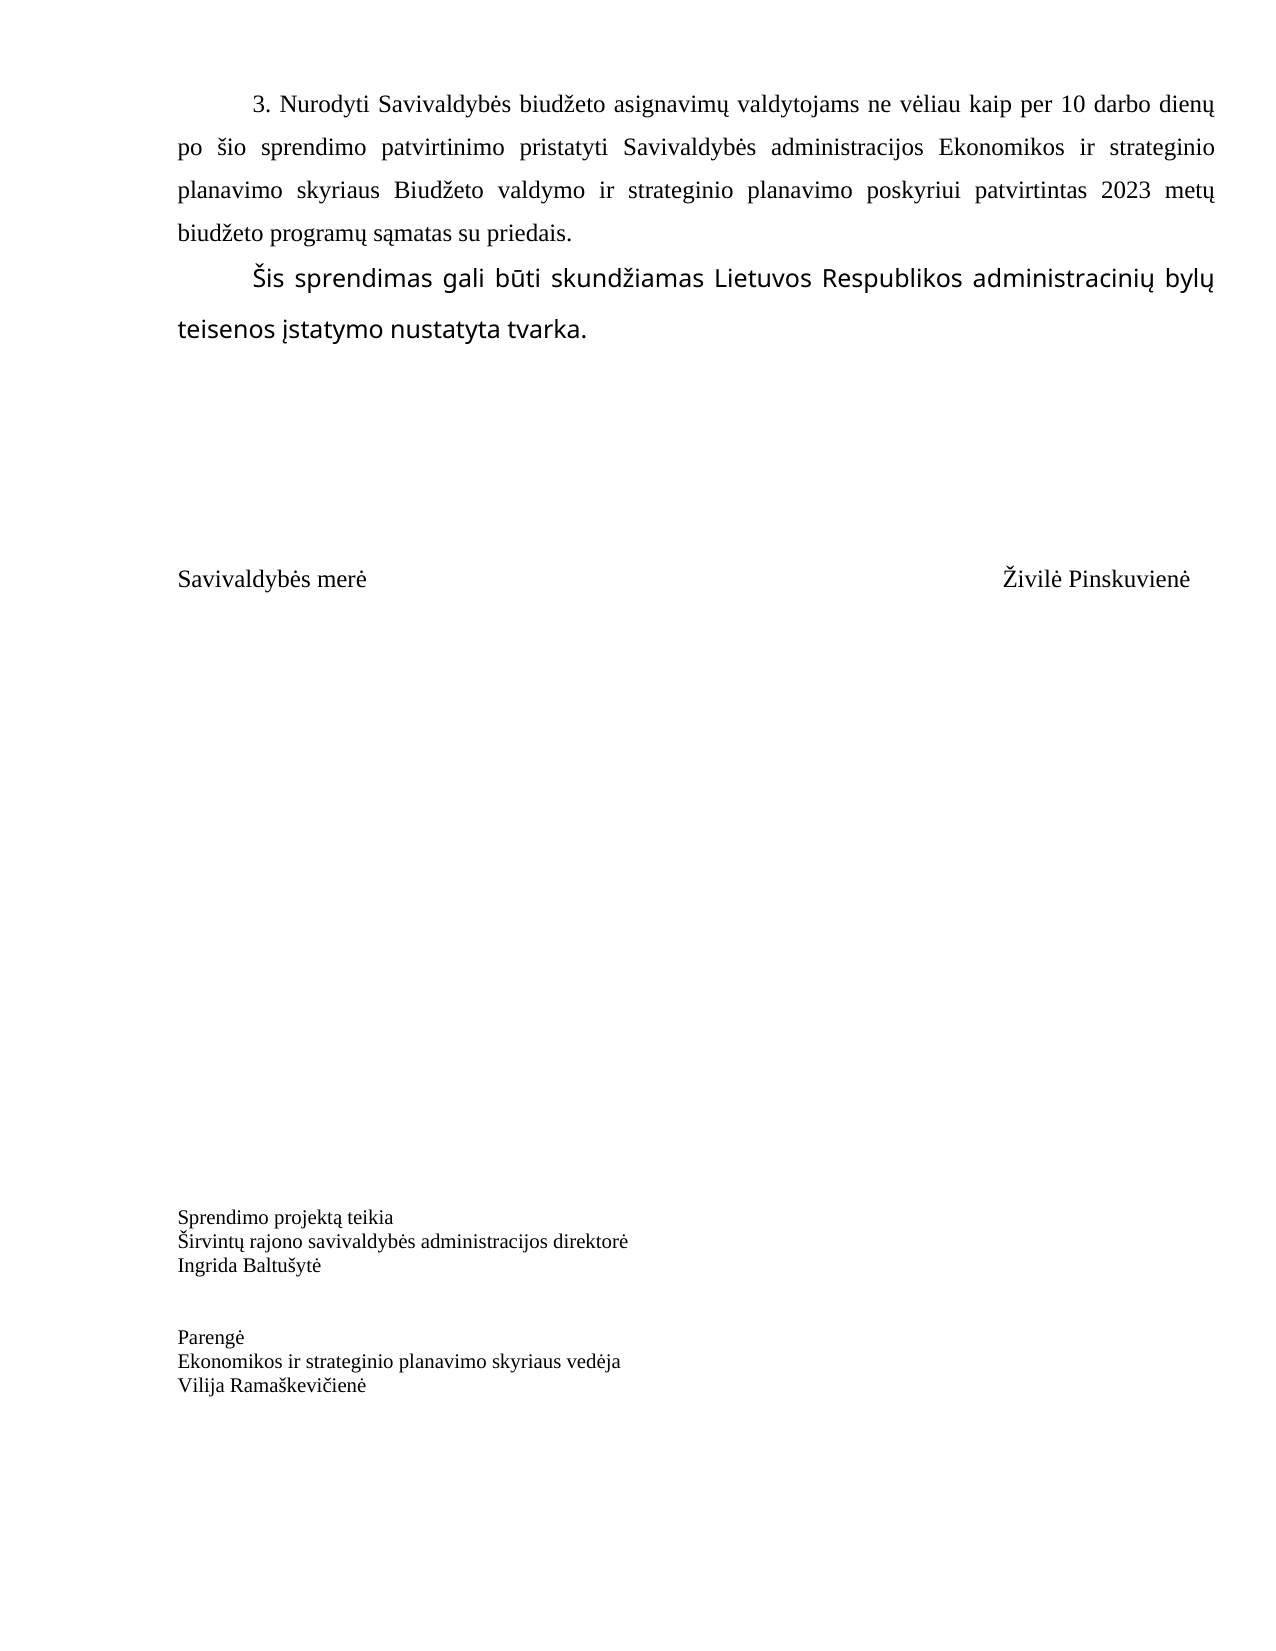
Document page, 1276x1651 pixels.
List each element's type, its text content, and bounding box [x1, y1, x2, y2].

text Savivaldybės merė Živilė Pinskuvienė [177, 564, 1216, 593]
text Ingrida Baltušytė [177, 1253, 1216, 1277]
text Sprendimo projektą teikia [177, 1205, 1216, 1229]
text Širvintų rajono savivaldybės administracijos direktorė [177, 1229, 1216, 1253]
text Šis sprendimas gali būti skundžiamas Lietuvos Respublikos administracinių bylų teisenos įstatymo nustatyta tvarka. [177, 261, 1216, 346]
text 3. Nurodyti Savivaldybės biudžeto asignavimų valdytojams ne vėliau kaip per 10 darbo dienų po šio sprendimo patvirtinimo pristatyti Savivaldybės administracijos Ekonomikos ir strateginio planavimo skyriaus Biudžeto valdymo ir strateginio planavimo poskyriui patvirtintas 2023 metų biudžeto programų sąmatas su priedais. [177, 89, 1216, 247]
text Ekonomikos ir strateginio planavimo skyriaus vedėja [177, 1349, 1216, 1373]
text Parengė [177, 1325, 1216, 1349]
text Vilija Ramaškevičienė [177, 1373, 1216, 1397]
